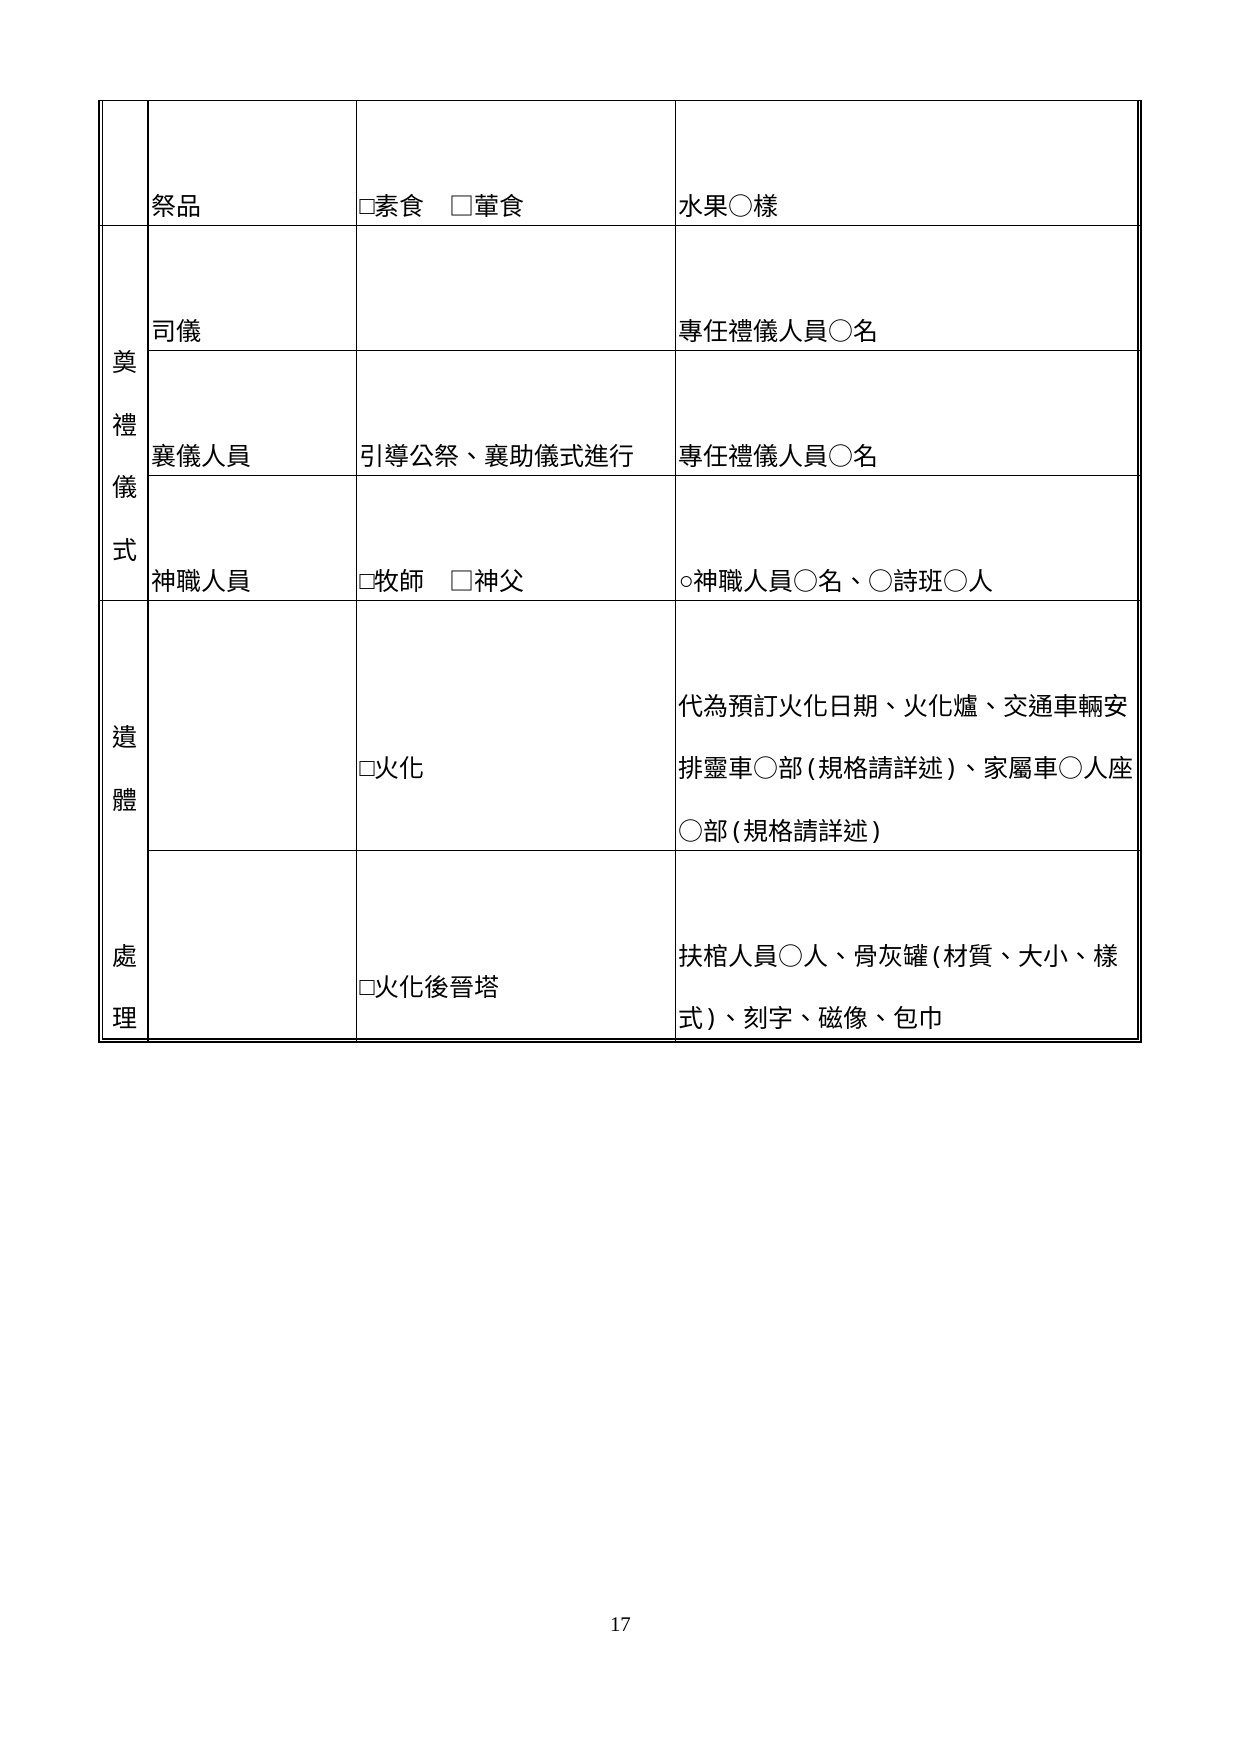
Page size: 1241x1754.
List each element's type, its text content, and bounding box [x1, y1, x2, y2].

table_cell 代為預訂火化日期、火化爐、交通車輛安排靈車○部(規格請詳述)、家屬車○人座○部(規格請詳述) [676, 601, 1137, 850]
table_cell [357, 226, 675, 350]
table_cell 水果○樣 [676, 101, 1137, 225]
table_cell □火化 [357, 601, 675, 850]
table_cell □牧師 □神父 [357, 476, 675, 600]
table_cell [149, 851, 356, 1038]
table_cell 引導公祭、襄助儀式進行 [357, 351, 675, 475]
table_cell 奠禮儀式 [103, 226, 147, 600]
table_cell □素食 □葷食 [357, 101, 675, 225]
table_cell 司儀 [149, 226, 356, 350]
table_cell □火化後晉塔 [357, 851, 675, 1038]
table_cell 祭品 [149, 101, 356, 225]
table_cell ○神職人員○名、○詩班○人 [676, 476, 1137, 600]
table_cell 扶棺人員○人、骨灰罐(材質、大小、樣式)、刻字、磁像、包巾 [676, 851, 1137, 1038]
table_cell 專任禮儀人員○名 [676, 351, 1137, 475]
table_cell [149, 601, 356, 850]
table_cell [103, 101, 147, 225]
table_cell 遺體 [103, 601, 147, 850]
table_cell 專任禮儀人員○名 [676, 226, 1137, 350]
table_cell 神職人員 [149, 476, 356, 600]
table_cell 襄儀人員 [149, 351, 356, 475]
table_cell 處理 [103, 850, 147, 1038]
